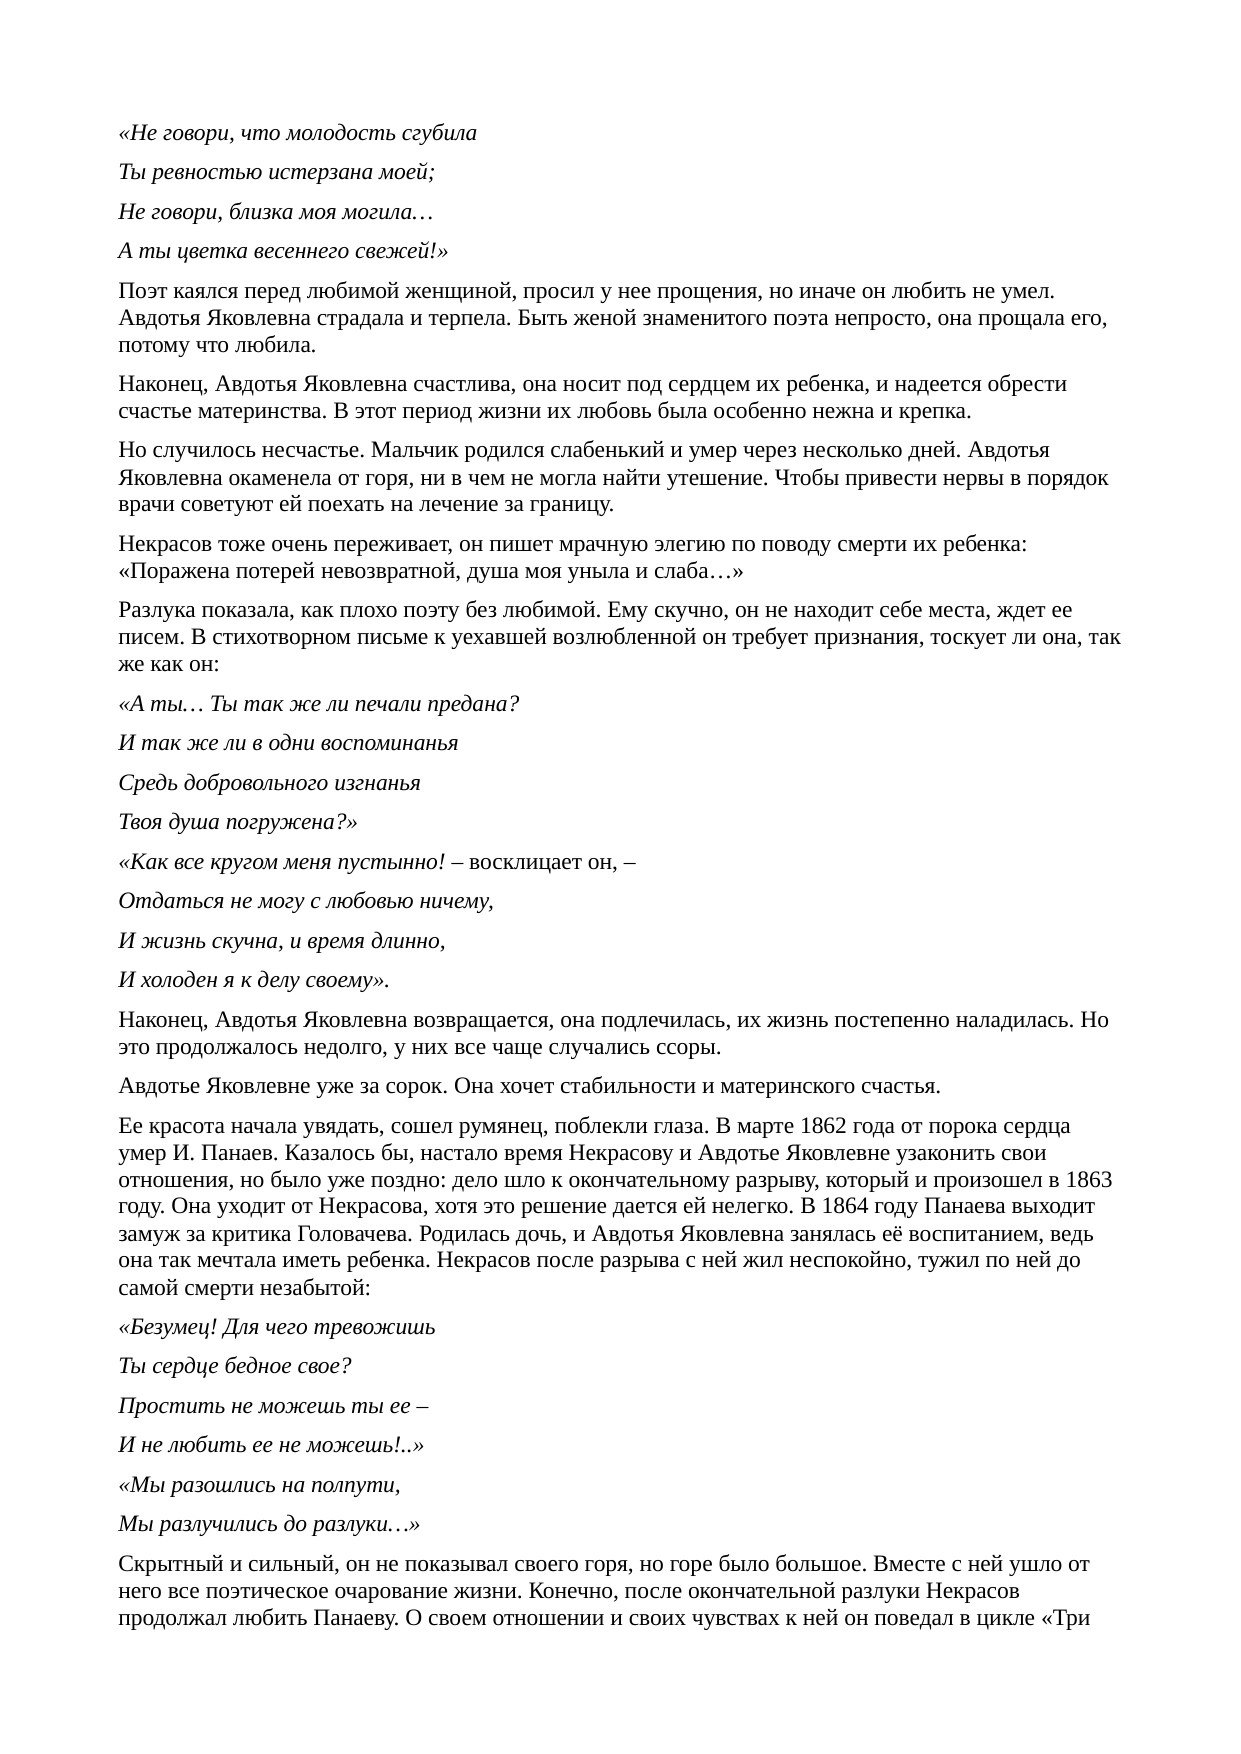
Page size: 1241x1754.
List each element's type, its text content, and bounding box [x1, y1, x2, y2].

text Ты ревностью истерзана моей; [118, 158, 1122, 184]
text Простить не можешь ты ее – [118, 1391, 1122, 1418]
text А ты цветка весеннего свежей!» [118, 237, 1122, 263]
text Средь добровольного изгнанья [118, 768, 1122, 795]
text «Как все кругом меня пустынно! – восклицает он, – [118, 847, 1122, 874]
text Мы разлучились до разлуки…» [118, 1510, 1122, 1537]
text Твоя душа погружена?» [118, 808, 1122, 835]
text Не говори, близка моя могила… [118, 197, 1122, 224]
text «А ты… Ты так же ли печали предана? [118, 689, 1122, 716]
text Авдотье Яковлевне уже за сорок. Она хочет стабильности и материнского счастья. [118, 1072, 1122, 1098]
text И так же ли в одни воспоминанья [118, 729, 1122, 756]
text И не любить ее не можешь!..» [118, 1431, 1122, 1458]
text «Не говори, что молодость сгубила [118, 118, 1122, 145]
text «Безумец! Для чего тревожишь [118, 1312, 1122, 1339]
text Отдаться не могу с любовью ничему, [118, 887, 1122, 914]
text Некрасов тоже очень переживает, он пишет мрачную элегию по поводу смерти их ребенка: «Поражена потерей невозвратной, душа моя уныла и слаба…» [118, 529, 1122, 583]
text Поэт каялся перед любимой женщиной, просил у нее прощения, но иначе он любить не умел. Авдотья Яковлевна страдала и терпела. Быть женой знаменитого поэта непросто, она прощала его, потому что любила. [118, 276, 1122, 357]
text Наконец, Авдотья Яковлевна счастлива, она носит под сердцем их ребенка, и надеется обрести счастье материнства. В этот период жизни их любовь была особенно нежна и крепка. [118, 369, 1122, 423]
text Разлука показала, как плохо поэту без любимой. Ему скучно, он не находит себе места, ждет ее писем. В стихотворном письме к уехавшей возлюбленной он требует признания, тоскует ли она, так же как он: [118, 596, 1122, 677]
text Ты сердце бедное свое? [118, 1352, 1122, 1379]
text И холоден я к делу своему». [118, 966, 1122, 993]
text И жизнь скучна, и время длинно, [118, 926, 1122, 953]
text Ее красота начала увядать, сошел румянец, поблекли глаза. В марте 1862 года от порока сердца умер И. Панаев. Казалось бы, настало время Некрасову и Авдотье Яковлевне узаконить свои отношения, но было уже поздно: дело шло к окончательному разрыву, который и произошел в 1863 году. Она уходит от Некрасова, хотя это решение дается ей нелегко. В 1864 году Панаева выходит замуж за критика Головачева. Родилась дочь, и Авдотья Яковлевна занялась её воспитанием, ведь она так мечтала иметь ребенка. Некрасов после разрыва с ней жил неспокойно, тужил по ней до самой смерти незабытой: [118, 1111, 1122, 1300]
text Наконец, Авдотья Яковлевна возвращается, она подлечилась, их жизнь постепенно наладилась. Но это продолжалось недолго, у них все чаще случались ссоры. [118, 1005, 1122, 1059]
text Но случилось несчастье. Мальчик родился слабенький и умер через несколько дней. Авдотья Яковлевна окаменела от горя, ни в чем не могла найти утешение. Чтобы привести нервы в порядок врачи советуют ей поехать на лечение за границу. [118, 436, 1122, 517]
text «Мы разошлись на полпути, [118, 1470, 1122, 1497]
text Скрытный и сильный, он не показывал своего горя, но горе было большое. Вместе с ней ушло от него все поэтическое очарование жизни. Конечно, после окончательной разлуки Некрасов продолжал любить Панаеву. О своем отношении и своих чувствах к ней он поведал в цикле «Три [118, 1549, 1122, 1630]
